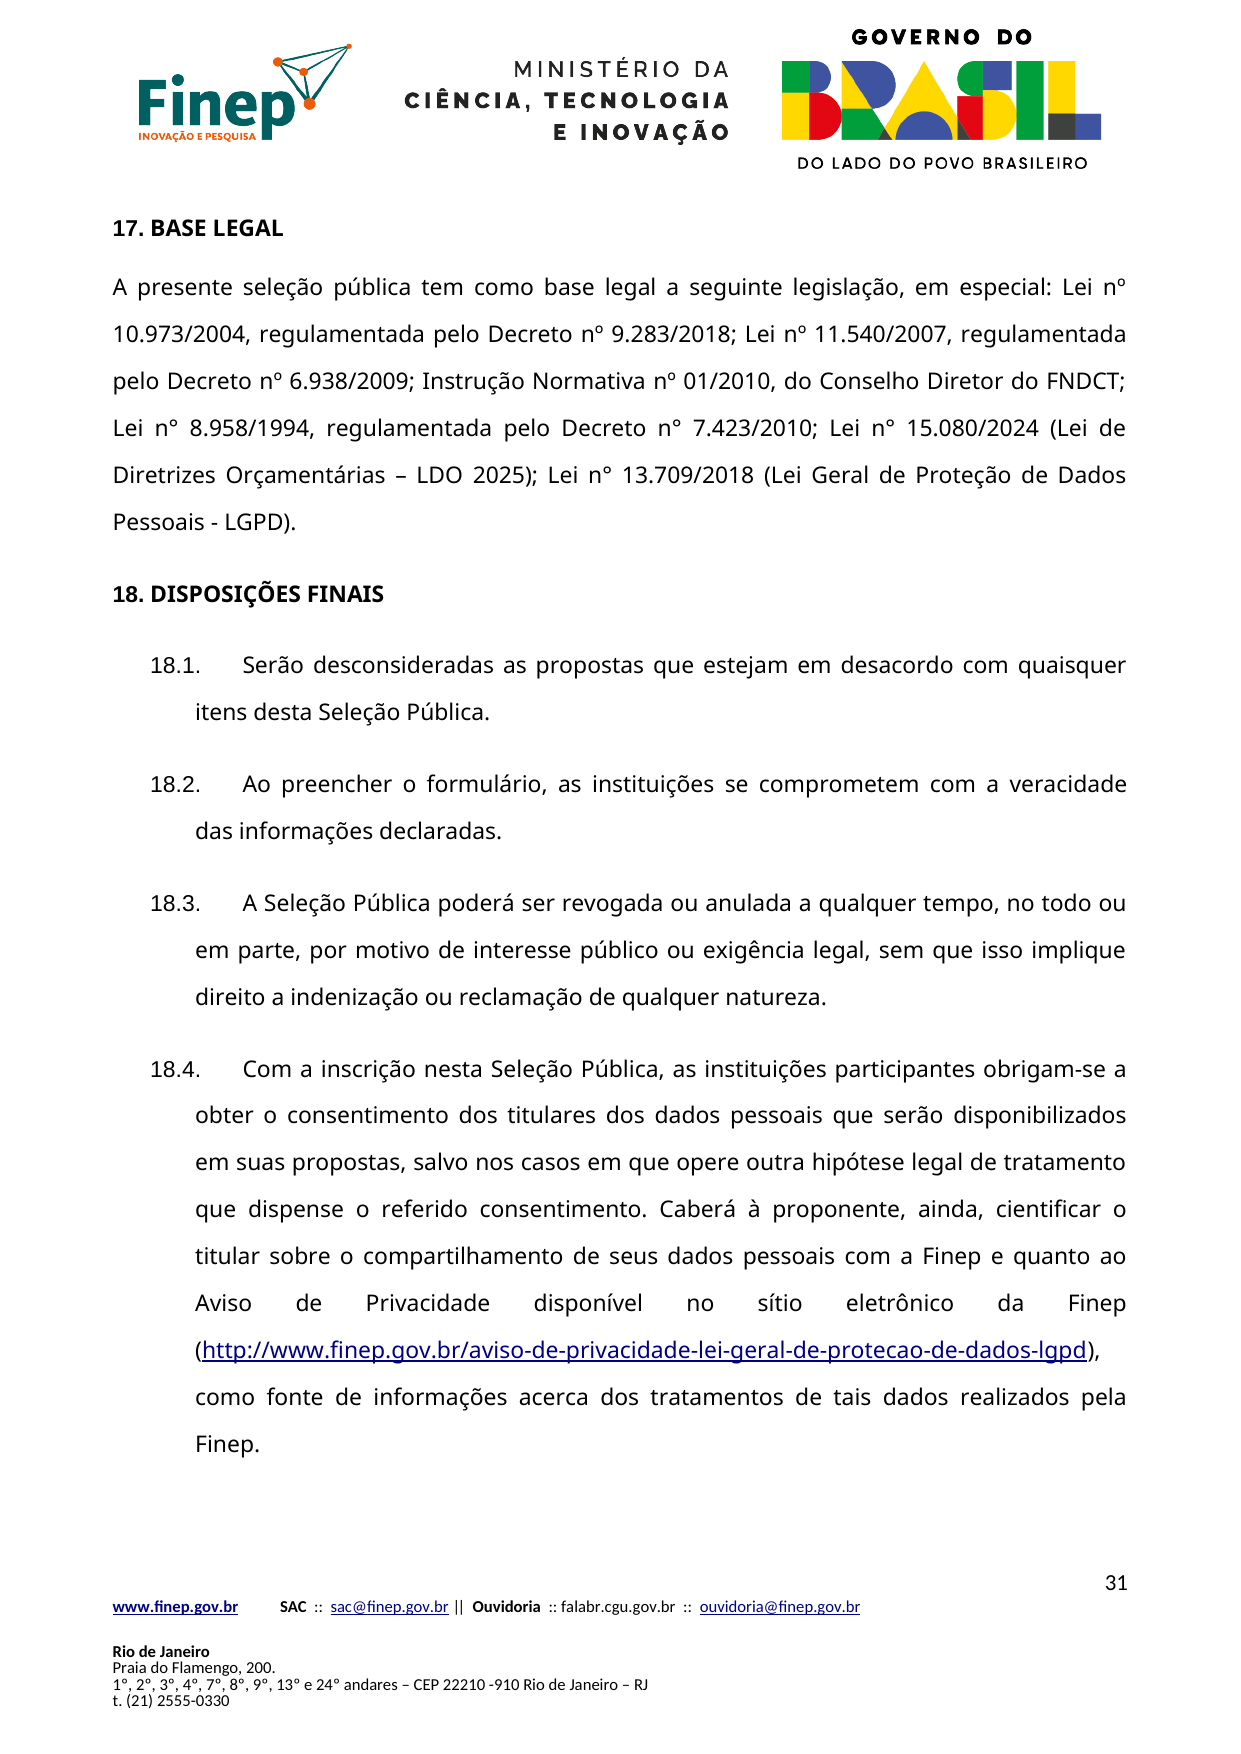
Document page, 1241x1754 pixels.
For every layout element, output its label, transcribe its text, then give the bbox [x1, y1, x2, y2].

text A presente seleção pública tem como base legal a seguinte legislação, em especial: Lei nº 10.973/2004, regulamentada pelo Decreto nº 9.283/2018; Lei nº 11.540/2007, regulamentada pelo Decreto nº 6.938/2009; Instrução Normativa nº 01/2010, do Conselho Diretor do FNDCT; Lei n° 8.958/1994, regulamentada pelo Decreto n° 7.423/2010; Lei n° 15.080/2024 (Lei de Diretrizes Orçamentárias – LDO 2025); Lei n° 13.709/2018 (Lei Geral de Proteção de Dados Pessoais - LGPD). [112, 271, 1128, 537]
list Com a inscrição nesta Seleção Pública, as instituições participantes obrigam-se a obter o consentimento dos titulares dos dados pessoais que serão disponibilizados em suas propostas, salvo nos casos em que opere outra hipótese legal de tratamento que dispense o referido consentimento. Caberá à proponente, ainda, cientificar o titular sobre o compartilhamento de seus dados pessoais com a Finep e quanto ao Aviso de Privacidade disponível no sítio eletrônico da Finep (http://www.finep.gov.br/aviso-de-privacidade-lei-geral-de-protecao-de-dados-lgpd), como fonte de informações acerca dos tratamentos de tais dados realizados pela Finep. [150, 1052, 1128, 1459]
list A Seleção Pública poderá ser revogada ou anulada a qualquer tempo, no todo ou em parte, por motivo de interesse público ou exigência legal, sem que isso implique direito a indenização ou reclamação de qualquer natureza. [150, 887, 1128, 1012]
list BASE LEGAL [112, 212, 1128, 243]
list Serão desconsideradas as propostas que estejam em desacordo com quaisquer itens desta Seleção Pública. [150, 649, 1128, 727]
list DISPOSIÇÕES FINAIS [112, 577, 1128, 609]
list Ao preencher o formulário, as instituições se comprometem com a veracidade das informações declaradas. [150, 768, 1128, 846]
